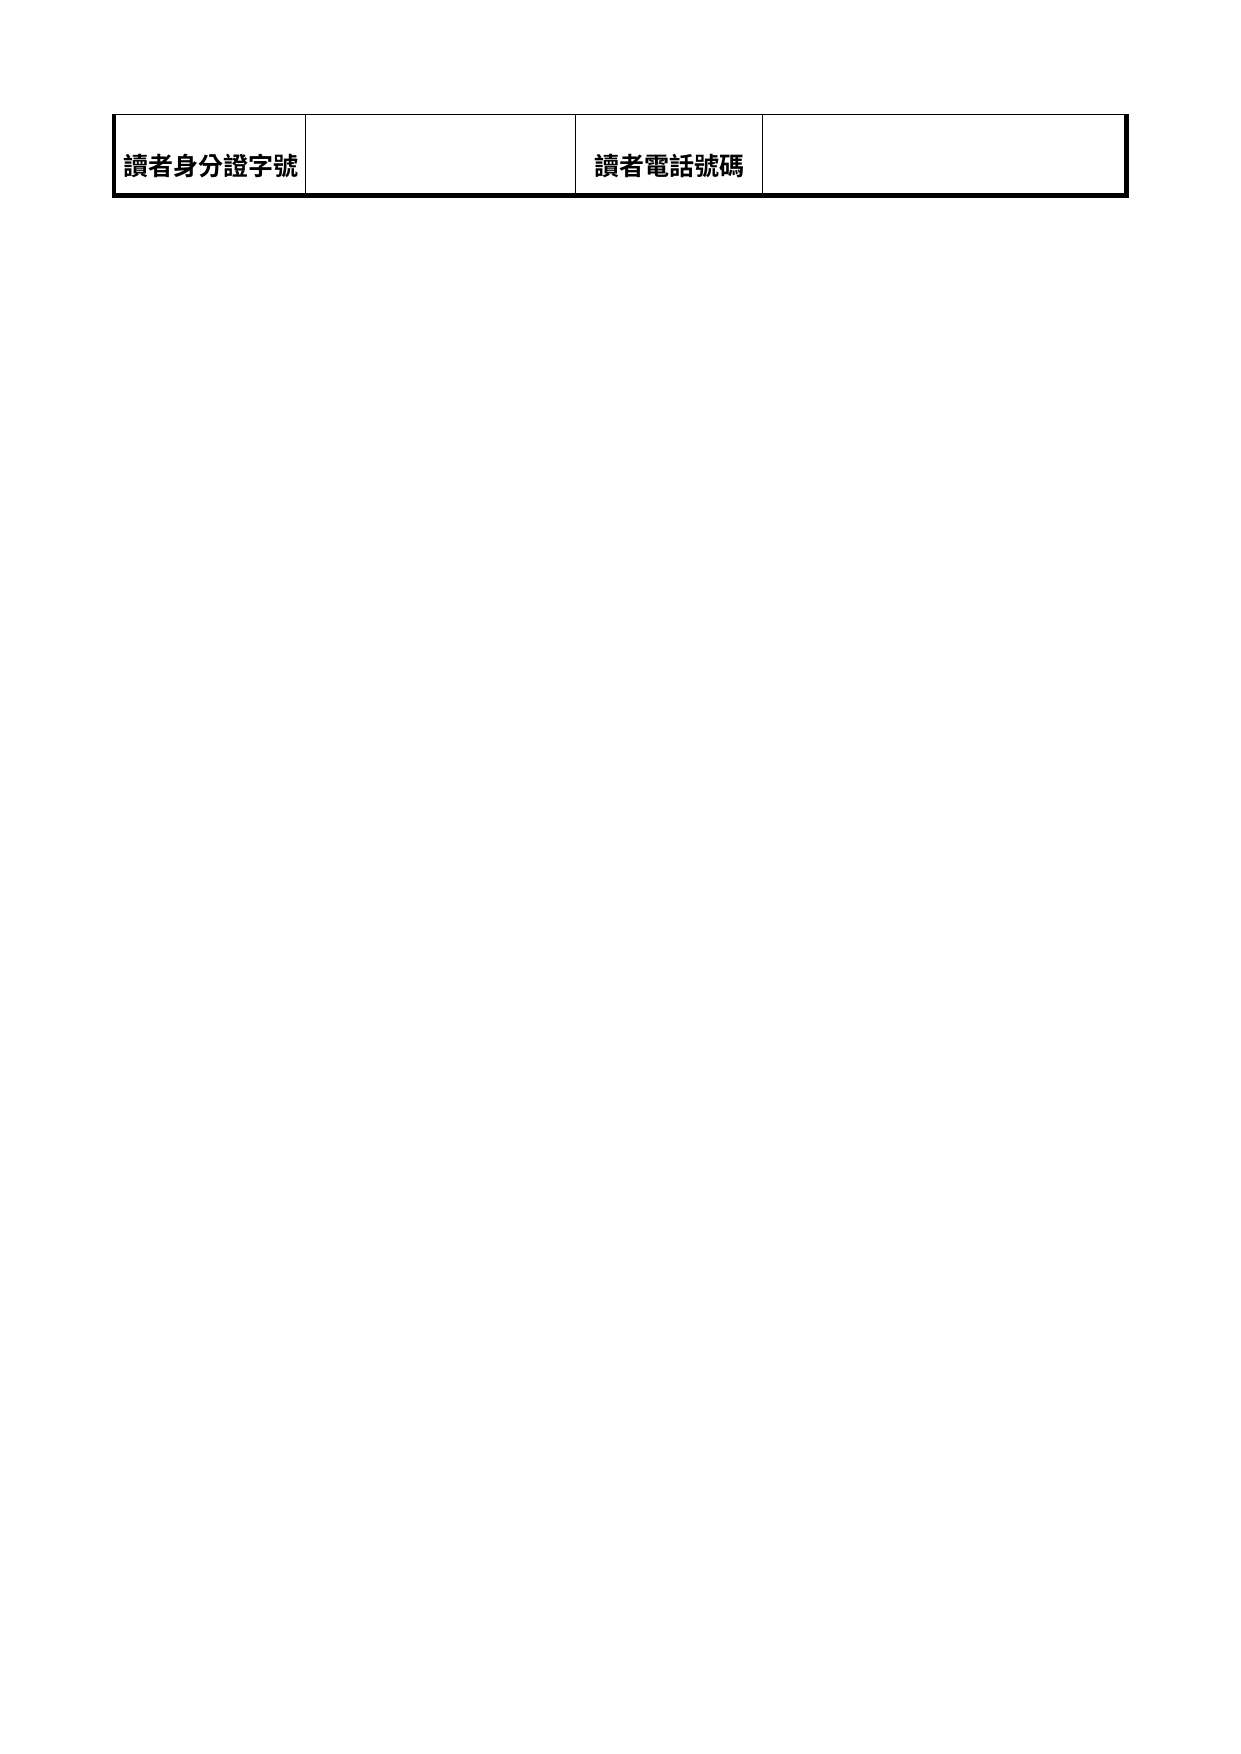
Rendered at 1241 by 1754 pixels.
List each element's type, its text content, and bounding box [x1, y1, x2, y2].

table_cell [306, 115, 575, 193]
table_cell [763, 115, 1124, 193]
table_cell 讀者身分證字號 [116, 115, 305, 193]
table_cell 讀者電話號碼 [576, 115, 762, 193]
